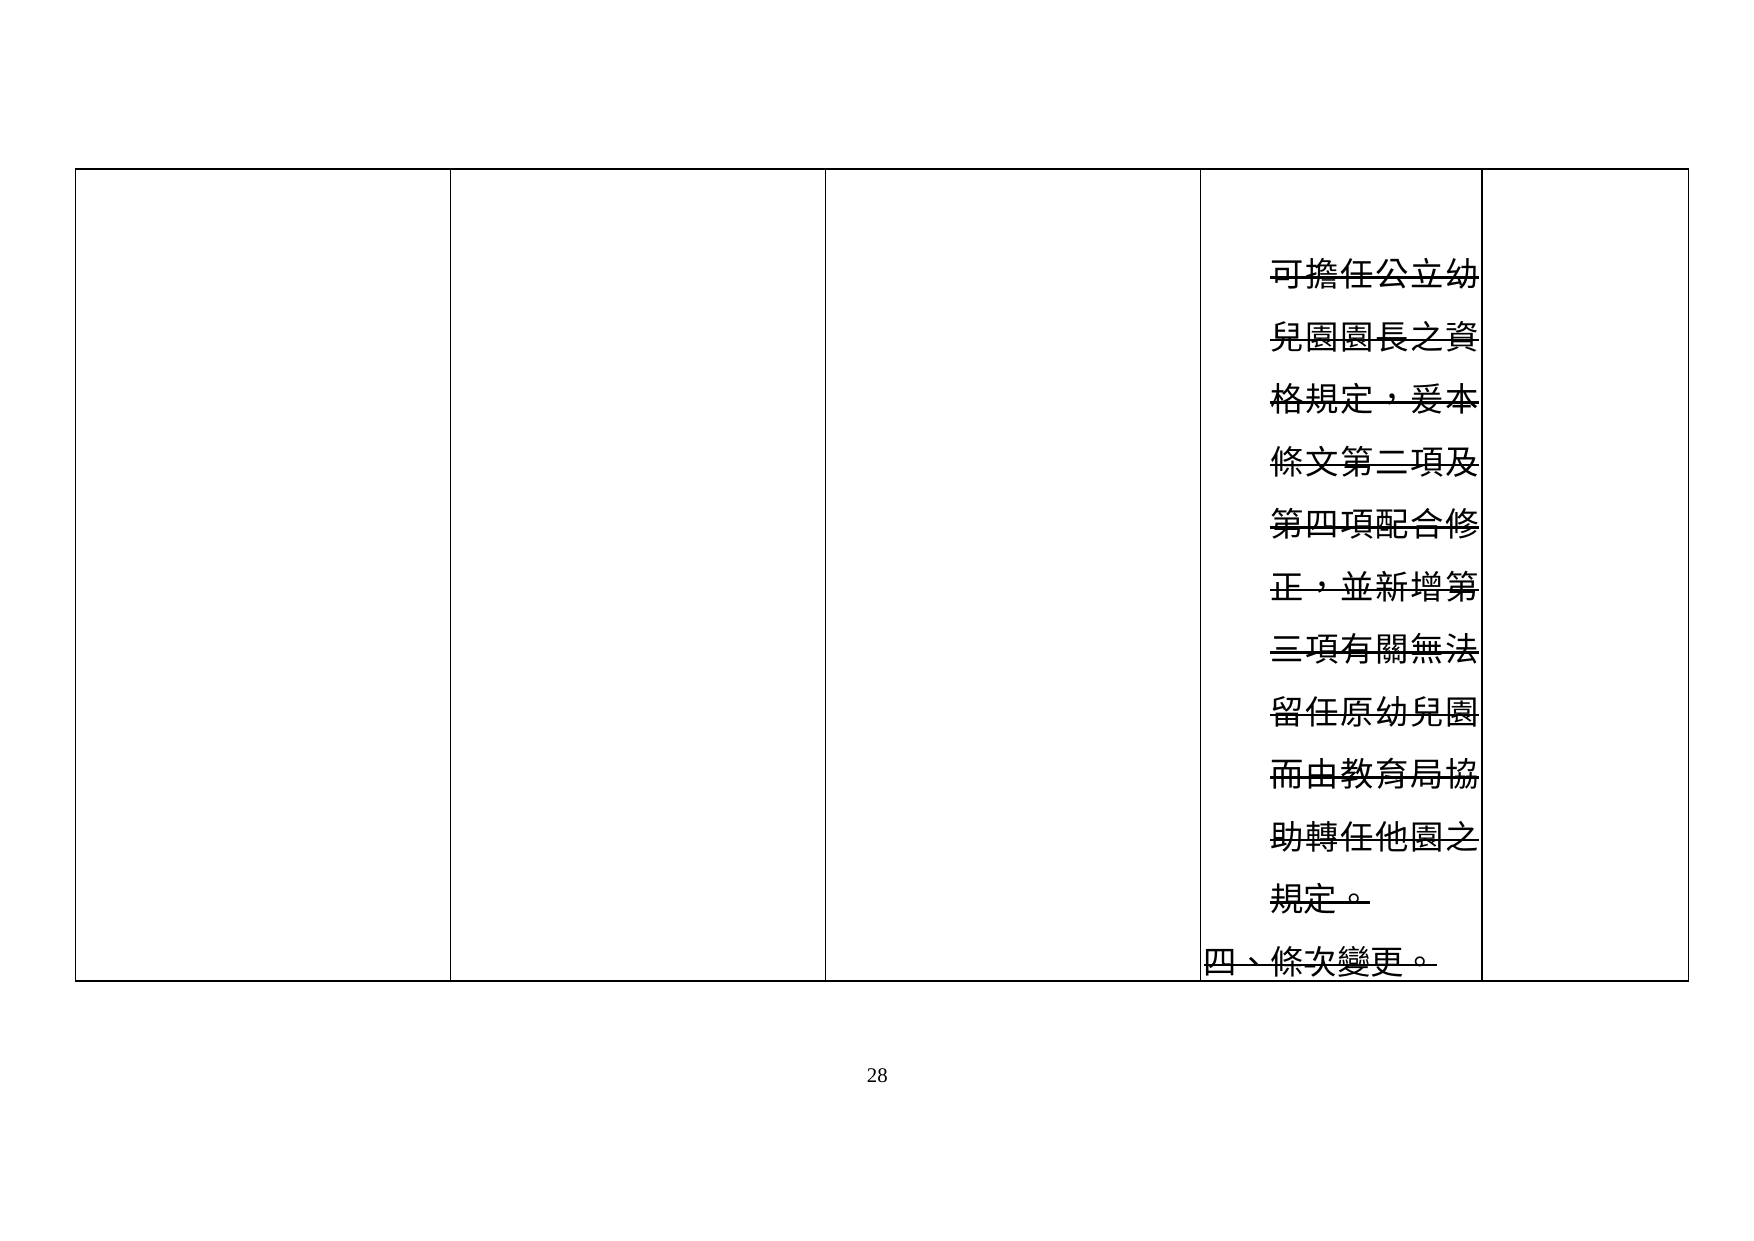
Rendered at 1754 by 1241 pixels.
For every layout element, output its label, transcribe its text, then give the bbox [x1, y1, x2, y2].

table_cell [826, 170, 1200, 980]
table_cell [76, 170, 450, 980]
table_cell 可擔任公立幼兒園園長之資格規定，爰本條文第二項及第四項配合修正，並新增第三項有關無法留任原幼兒園而由教育局協助轉任他園之規定。 四、條次變更。 [1201, 170, 1481, 980]
table_cell [451, 170, 825, 980]
table_cell [1483, 170, 1688, 980]
